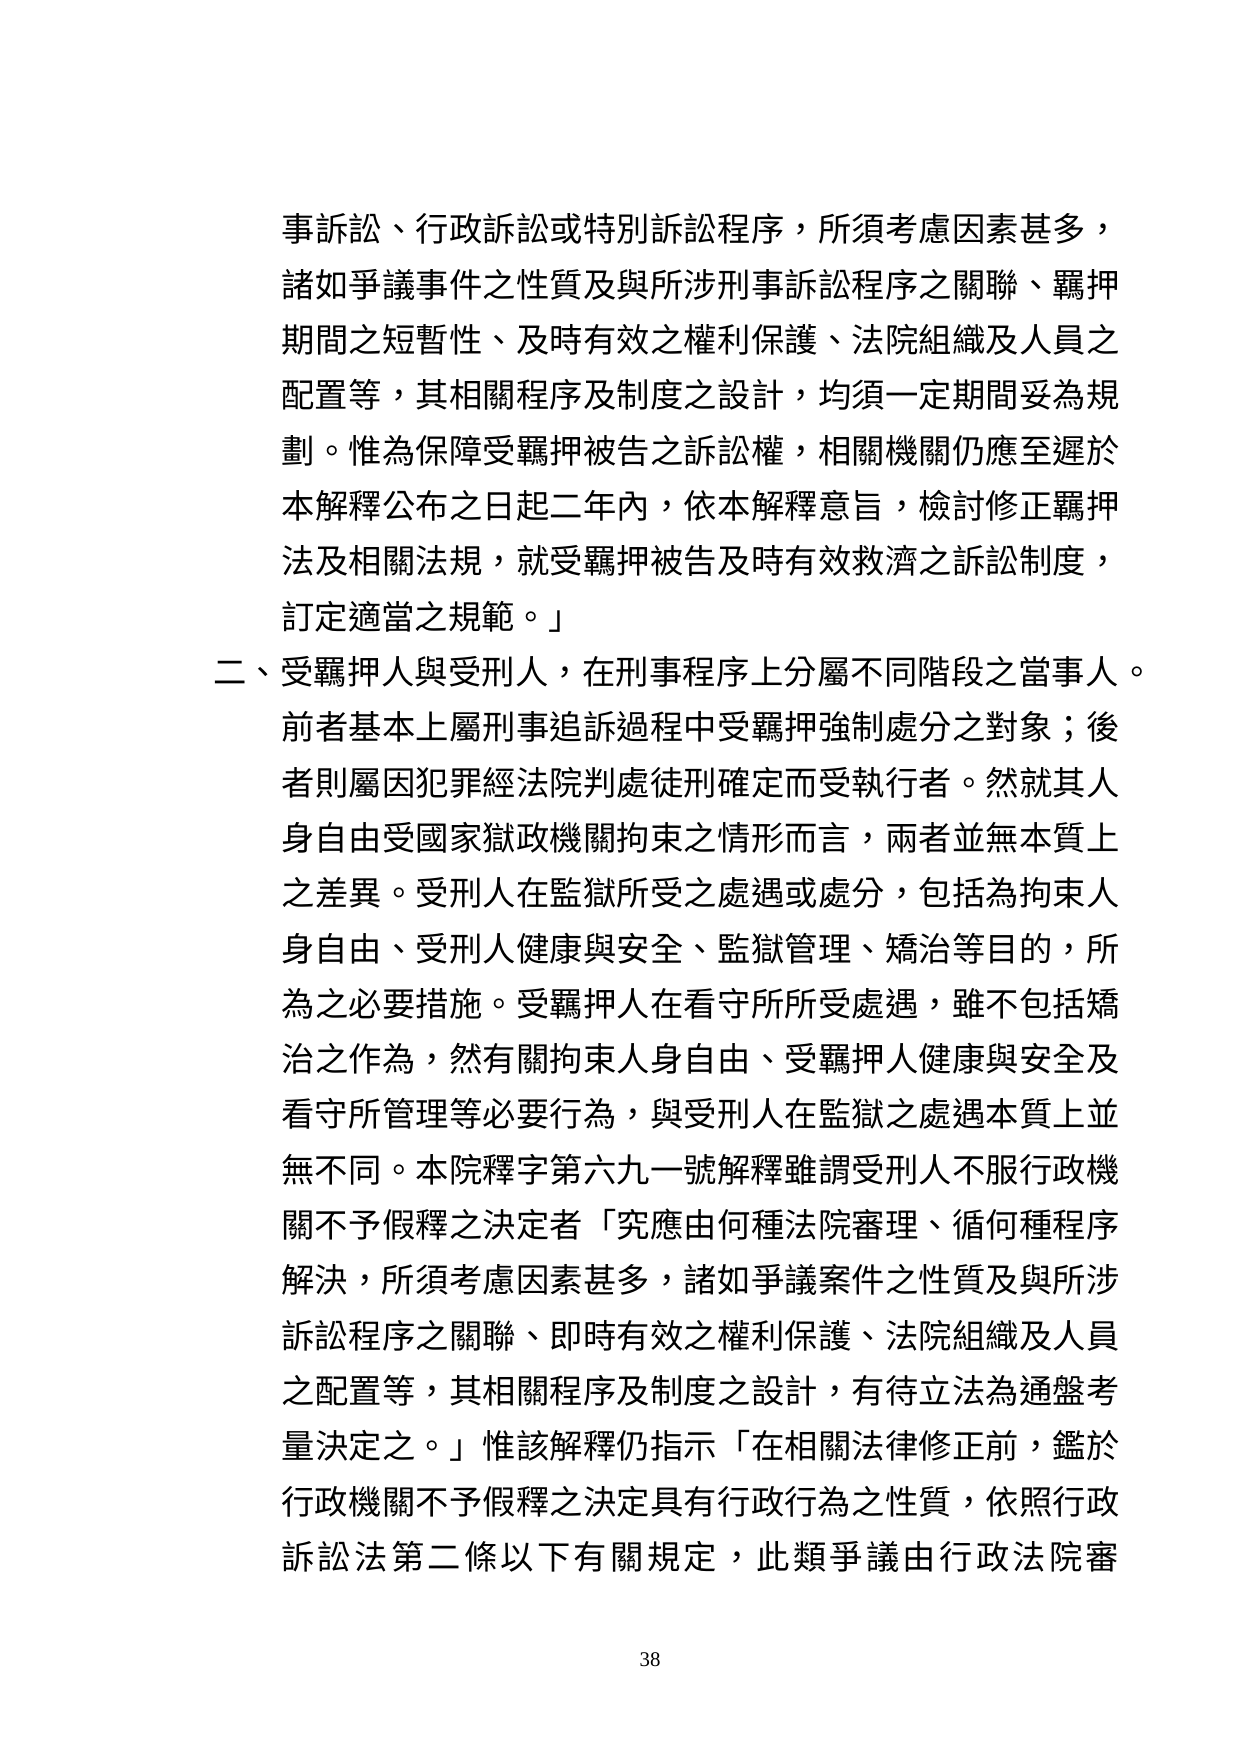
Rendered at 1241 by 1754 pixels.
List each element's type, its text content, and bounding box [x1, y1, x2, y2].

text 二、受羈押人與受刑人，在刑事程序上分屬不同階段之當事人。前者基本上屬刑事追訴過程中受羈押強制處分之對象；後者則屬因犯罪經法院判處徒刑確定而受執行者。然就其人身自由受國家獄政機關拘束之情形而言，兩者並無本質上之差異。受刑人在監獄所受之處遇或處分，包括為拘束人身自由、受刑人健康與安全、監獄管理、矯治等目的，所為之必要措施。受羈押人在看守所所受處遇，雖不包括矯治之作為，然有關拘束人身自由、受羈押人健康與安全及看守所管理等必要行為，與受刑人在監獄之處遇本質上並無不同。本院釋字第六九一號解釋雖謂受刑人不服行政機關不予假釋之決定者「究應由何種法院審理、循何種程序解決，所須考慮因素甚多，諸如爭議案件之性質及與所涉訴訟程序之關聯、即時有效之權利保護、法院組織及人員之配置等，其相關程序及制度之設計，有待立法為通盤考量決定之。」惟該解釋仍指示「在相關法律修正前，鑑於行政機關不予假釋之決定具有行政行為之性質，依照行政訴訟法第二條以下有關規定，此類爭議由行政法院審理。」顯然該號解釋作成時，多數意見認為受刑人申請假釋之救濟，屬行政訴訟之性質。由於假釋屬監獄之處遇或處分之一環，故在該號解釋下，監獄之其他處遇或處分之救濟，亦應屬行政爭訟之性質。本件所涉及看守所之處遇，本質上既與監獄之處遇並無不同，自亦屬行政爭訟之性質。 [213, 640, 1120, 1581]
text 事訴訟、行政訴訟或特別訴訟程序，所須考慮因素甚多，諸如爭議事件之性質及與所涉刑事訴訟程序之關聯、羈押期間之短暫性、及時有效之權利保護、法院組織及人員之配置等，其相關程序及制度之設計，均須一定期間妥為規劃。惟為保障受羈押被告之訴訟權，相關機關仍應至遲於本解釋公布之日起二年內，依本解釋意旨，檢討修正羈押法及相關法規，就受羈押被告及時有效救濟之訴訟制度，訂定適當之規範。」 [213, 198, 1120, 640]
